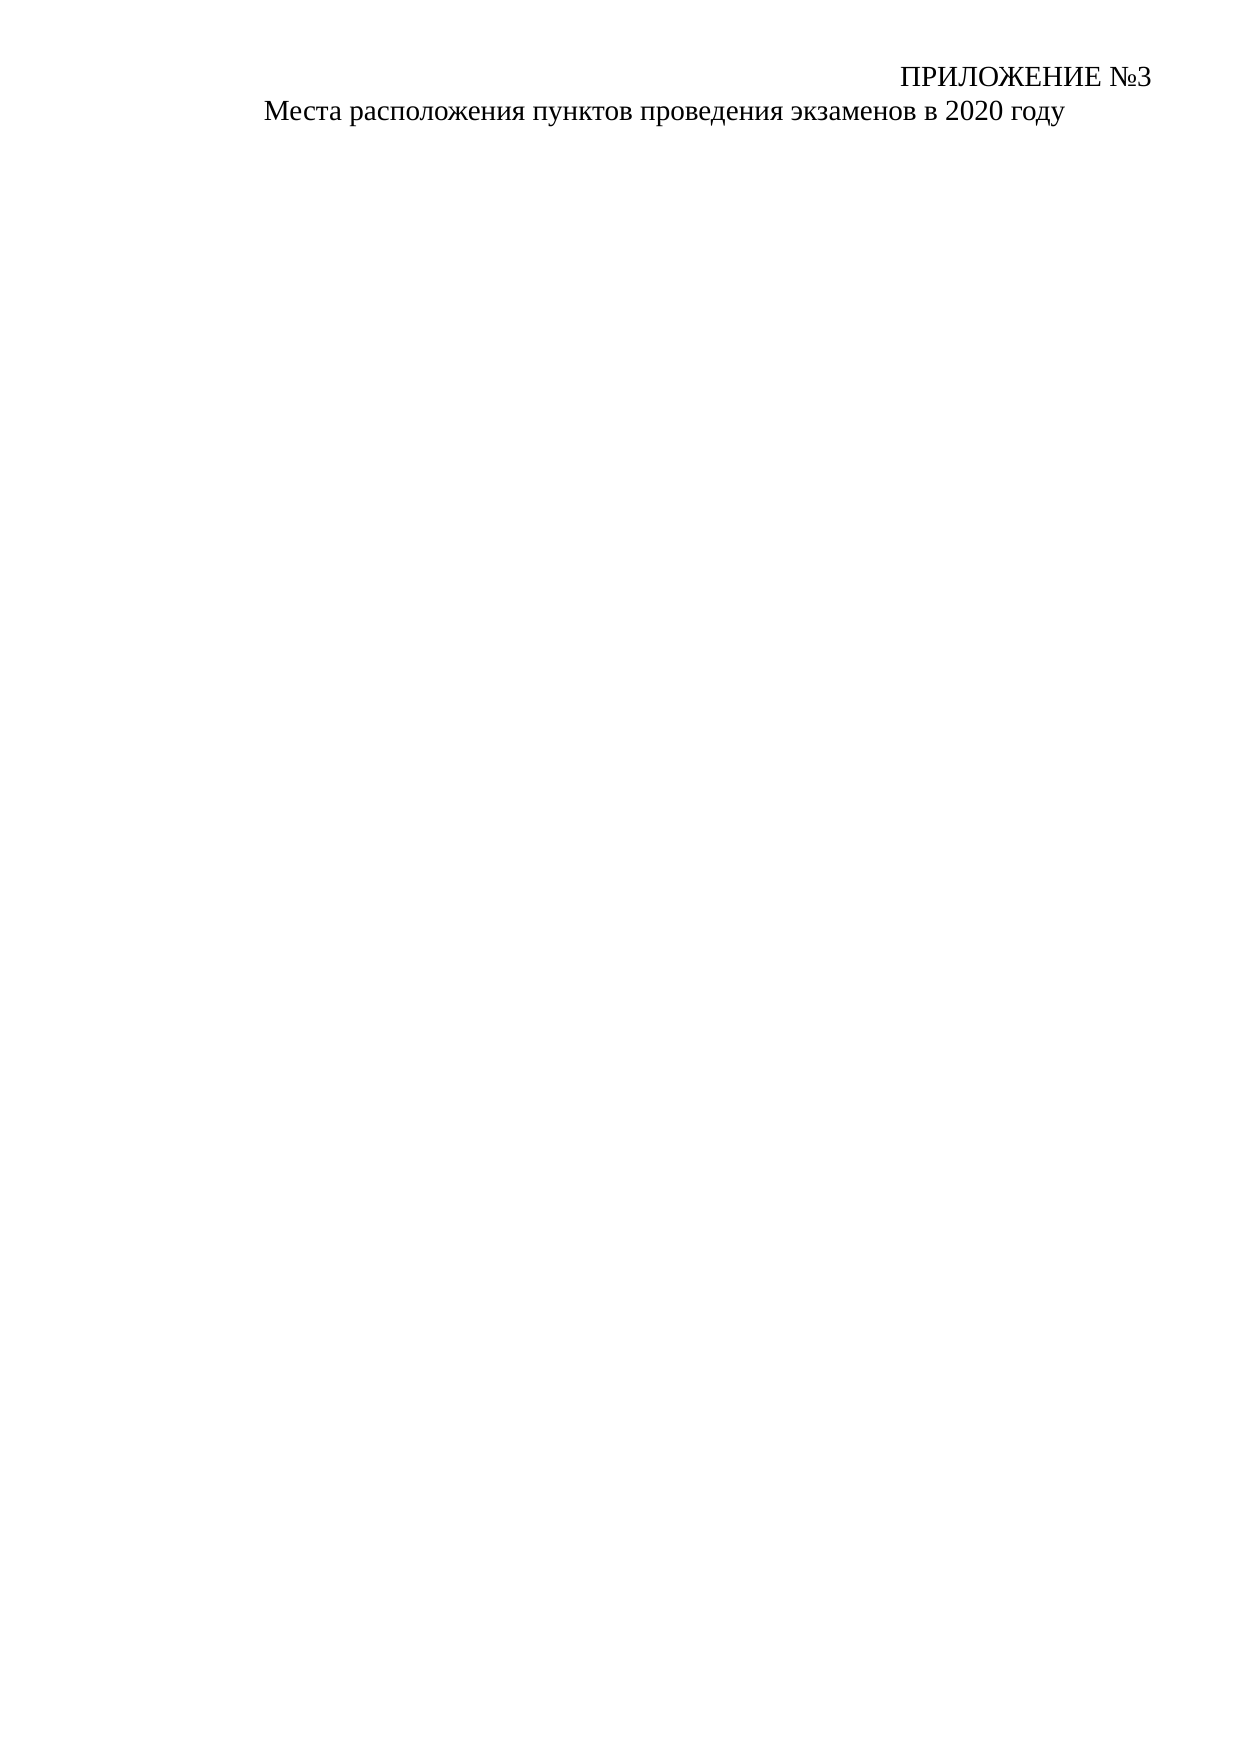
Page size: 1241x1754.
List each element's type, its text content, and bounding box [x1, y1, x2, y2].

text Места расположения пунктов проведения экзаменов в 2020 году [177, 93, 1152, 126]
text ПРИЛОЖЕНИЕ №3 [612, 59, 1152, 93]
